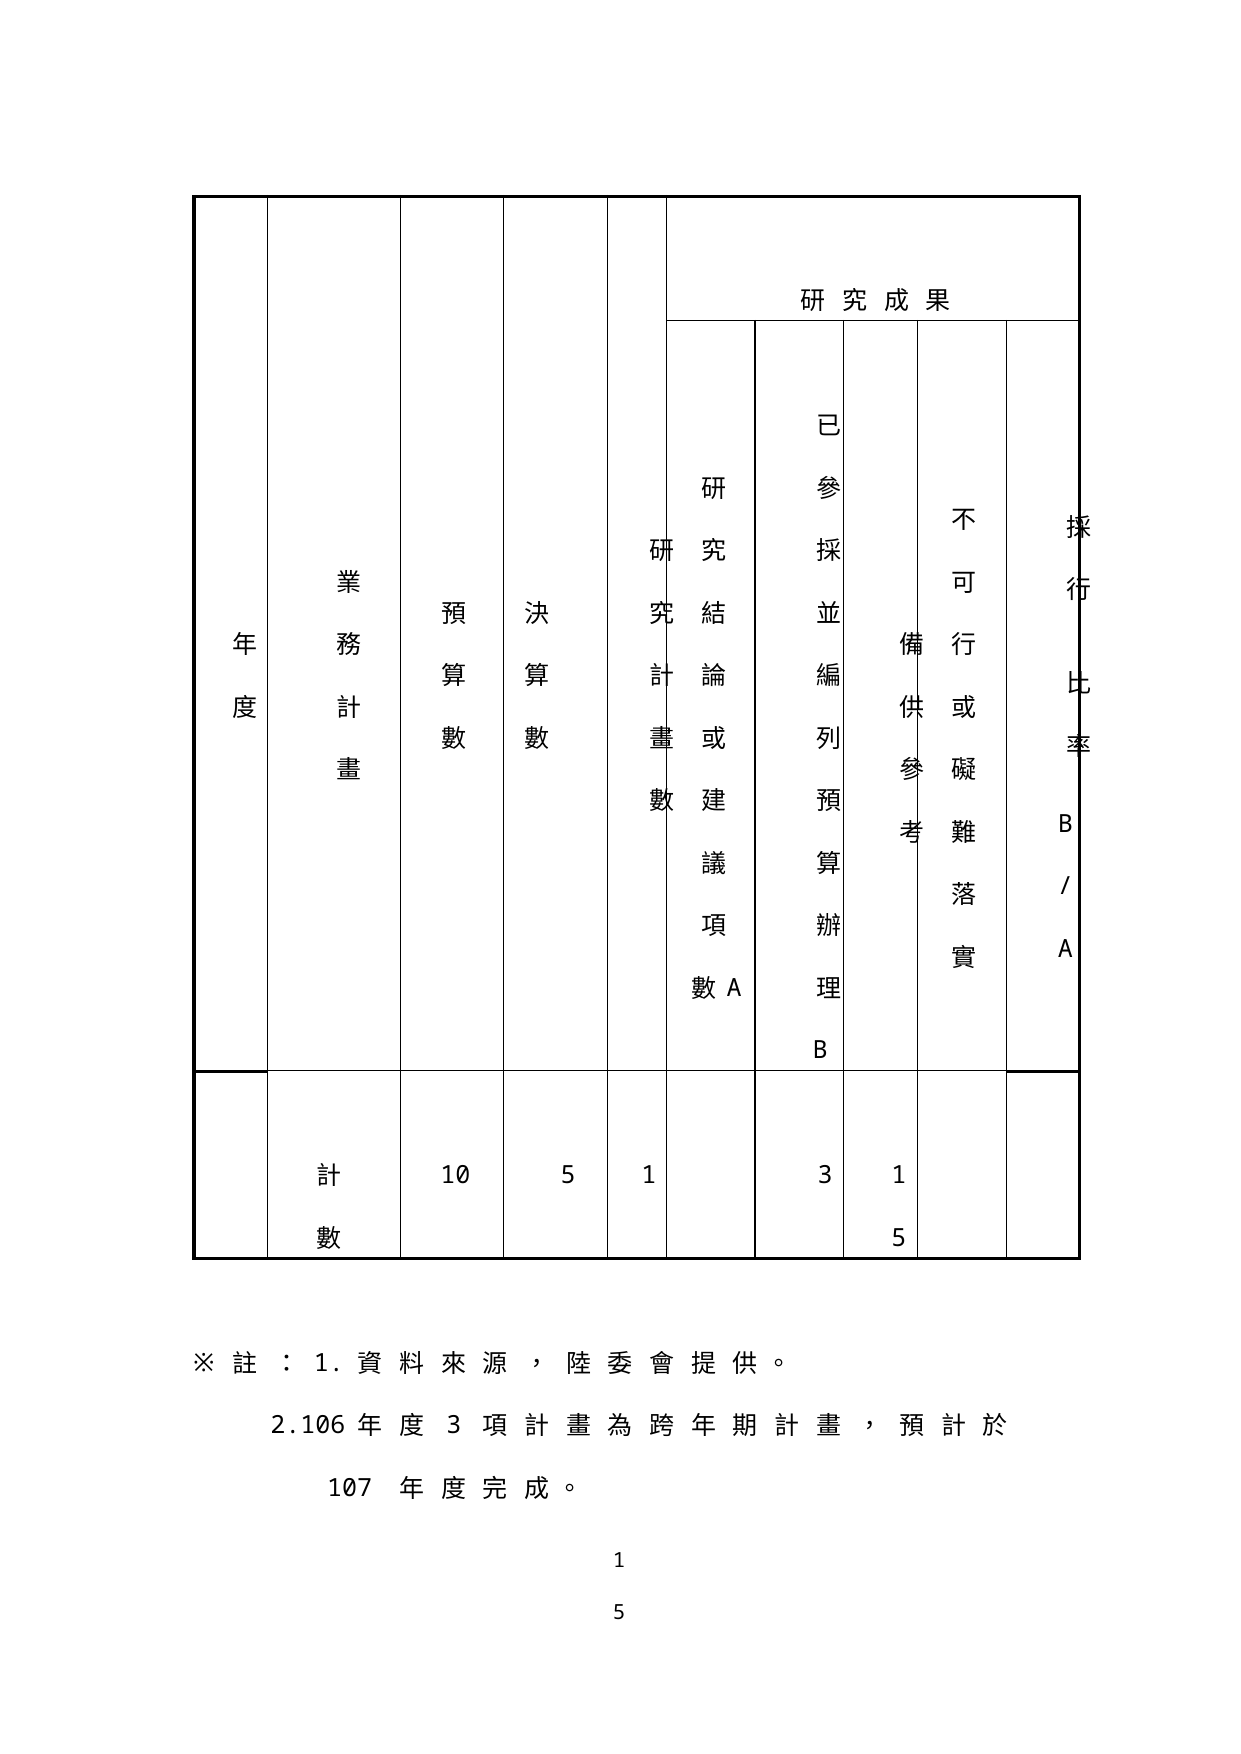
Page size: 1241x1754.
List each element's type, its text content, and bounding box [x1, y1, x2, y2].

table_cell [196, 1073, 267, 1257]
table_cell 備供參考 [844, 321, 917, 1070]
table_cell [918, 1071, 1006, 1257]
table_header 研究成果 [667, 198, 1078, 320]
text ※註：1.資料來源，陸委會提供。 [183, 1320, 1058, 1382]
table_cell 1 [608, 1071, 666, 1257]
table_cell 採行 比率 B/A [1007, 321, 1078, 1070]
table_header 預算數 [401, 198, 503, 1070]
table_cell [1007, 1073, 1078, 1257]
table_cell 研究結論或建議項數A [667, 321, 754, 1070]
table_cell 計數 [268, 1071, 400, 1257]
table_cell 15 [844, 1071, 917, 1257]
table_header 研究計畫數 [608, 198, 666, 1070]
table_cell 不可行或礙難落實 [918, 321, 1006, 1070]
table_cell 已參採並編列預算辦理B [756, 321, 843, 1070]
table_header 決算數 [504, 198, 607, 1070]
text 2.106年度3項計畫為跨年期計畫，預計於107年度完成。 [256, 1382, 1058, 1507]
table_cell 5 [504, 1071, 607, 1257]
table_header 年度 [196, 198, 267, 1070]
table_header 業務計畫 [268, 198, 400, 1070]
table_cell 3 [756, 1071, 843, 1257]
table_cell [667, 1071, 754, 1257]
table_cell 10 [401, 1071, 503, 1257]
